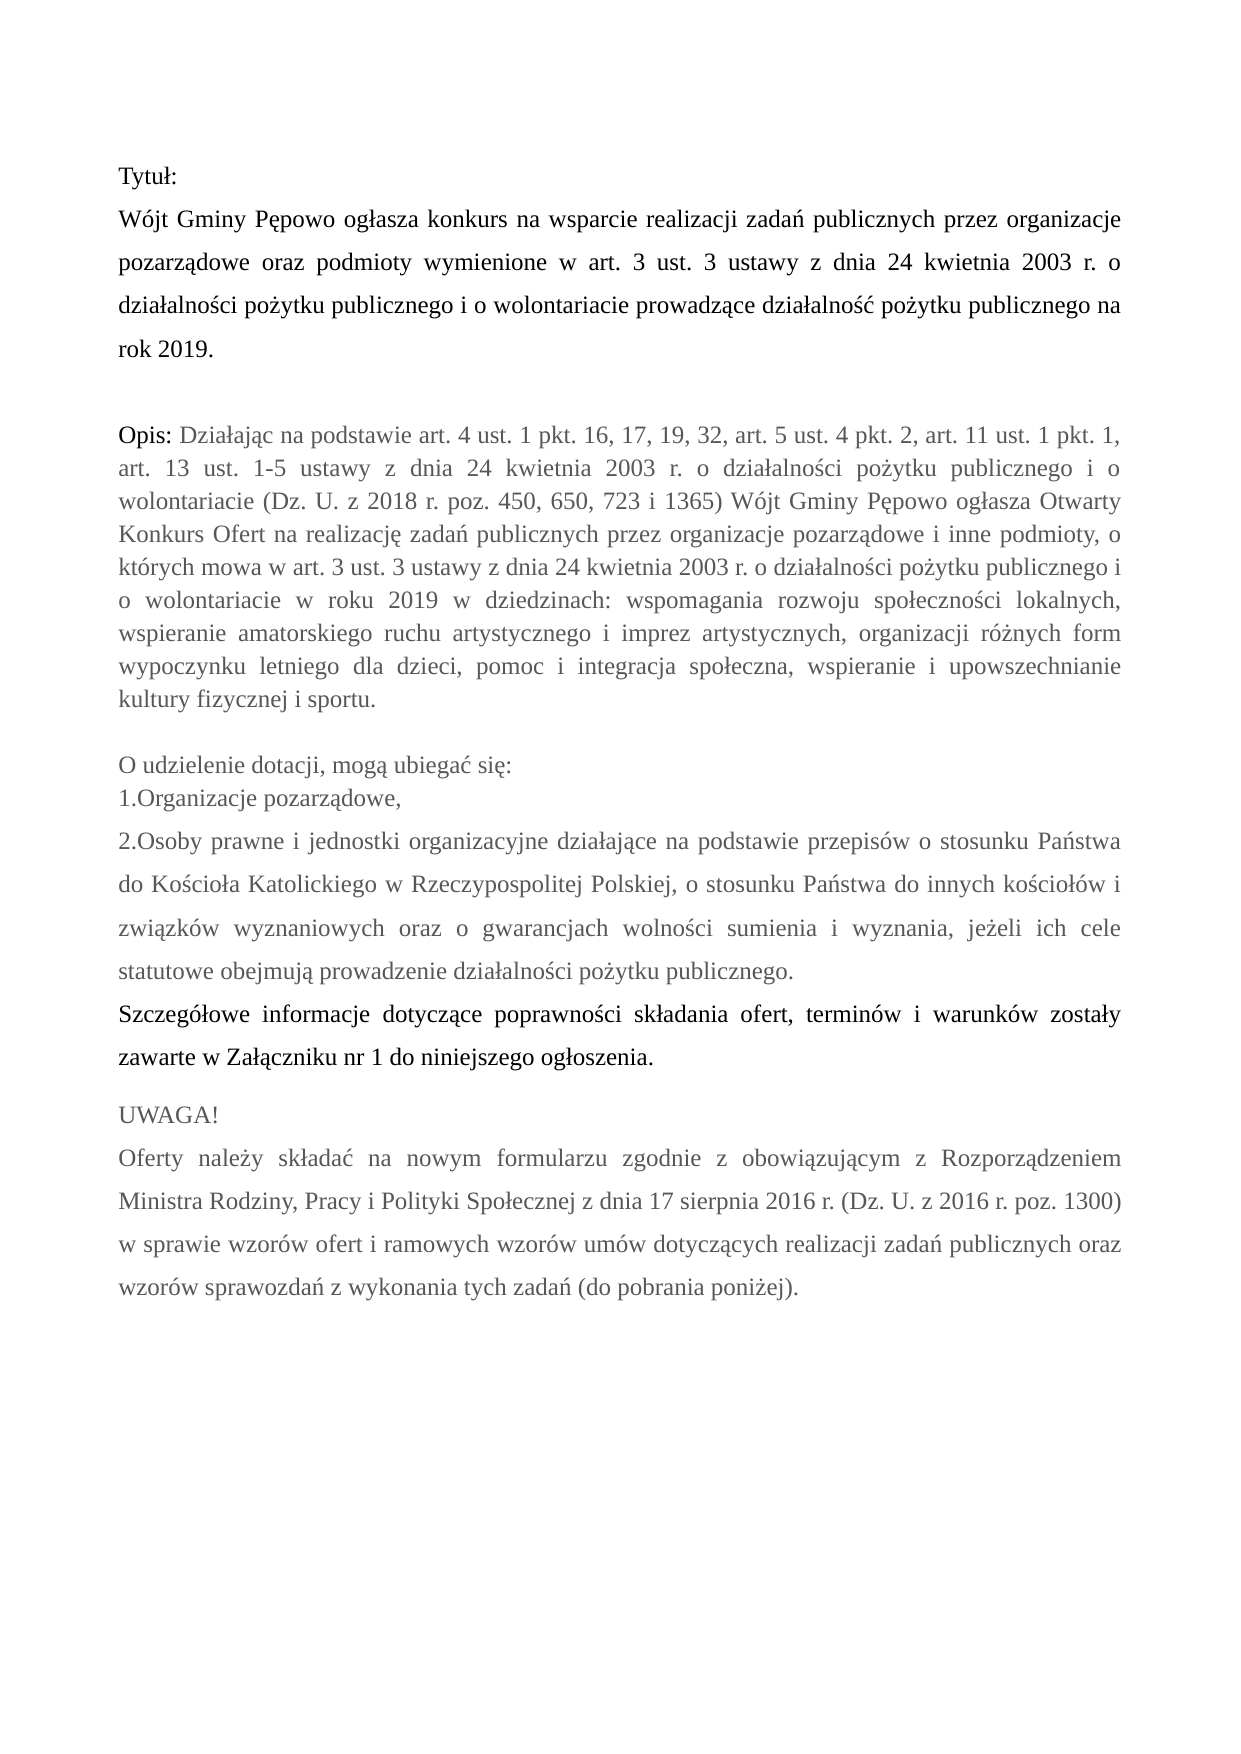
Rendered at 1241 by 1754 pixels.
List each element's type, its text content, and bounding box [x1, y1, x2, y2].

list Organizacje pozarządowe, [118, 783, 1122, 812]
text Szczegółowe informacje dotyczące poprawności składania ofert, terminów i warunków zostały zawarte w Załączniku nr 1 do niniejszego ogłoszenia. [118, 999, 1122, 1071]
text O udzielenie dotacji, mogą ubiegać się: [118, 717, 1122, 779]
text Opis: Działając na podstawie art. 4 ust. 1 pkt. 16, 17, 19, 32, art. 5 ust. 4 pkt. 2, art. 11 ust. 1 pkt. 1, art. 13 ust. 1-5 ustawy z dnia 24 kwietnia 2003 r. o działalności pożytku publicznego i o wolontariacie (Dz. U. z 2018 r. poz. 450, 650, 723 i 1365) Wójt Gminy Pępowo ogłasza Otwarty Konkurs Ofert na realizację zadań publicznych przez organizacje pozarządowe i inne podmioty, o których mowa w art. 3 ust. 3 ustawy z dnia 24 kwietnia 2003 r. o działalności pożytku publicznego i o wolontariacie w roku 2019 w dziedzinach: wspomagania rozwoju społeczności lokalnych, wspieranie amatorskiego ruchu artystycznego i imprez artystycznych, organizacji różnych form wypoczynku letniego dla dzieci, pomoc i integracja społeczna, wspieranie i upowszechnianie kultury fizycznej i sportu. [118, 420, 1122, 713]
text Wójt Gminy Pępowo ogłasza konkurs na wsparcie realizacji zadań publicznych przez organizacje pozarządowe oraz podmioty wymienione w art. 3 ust. 3 ustawy z dnia 24 kwietnia 2003 r. o działalności pożytku publicznego i o wolontariacie prowadzące działalność pożytku publicznego na rok 2019. [118, 204, 1122, 362]
text Tytuł: [118, 161, 1122, 190]
text UWAGA! Oferty należy składać na nowym formularzu zgodnie z obowiązującym z Rozporządzeniem Ministra Rodziny, Pracy i Polityki Społecznej z dnia 17 sierpnia 2016 r. (Dz. U. z 2016 r. poz. 1300) w sprawie wzorów ofert i ramowych wzorów umów dotyczących realizacji zadań publicznych oraz wzorów sprawozdań z wykonania tych zadań (do pobrania poniżej). [118, 1100, 1122, 1301]
list Osoby prawne i jednostki organizacyjne działające na podstawie przepisów o stosunku Państwa do Kościoła Katolickiego w Rzeczypospolitej Polskiej, o stosunku Państwa do innych kościołów i związków wyznaniowych oraz o gwarancjach wolności sumienia i wyznania, jeżeli ich cele statutowe obejmują prowadzenie działalności pożytku publicznego. [118, 826, 1122, 984]
